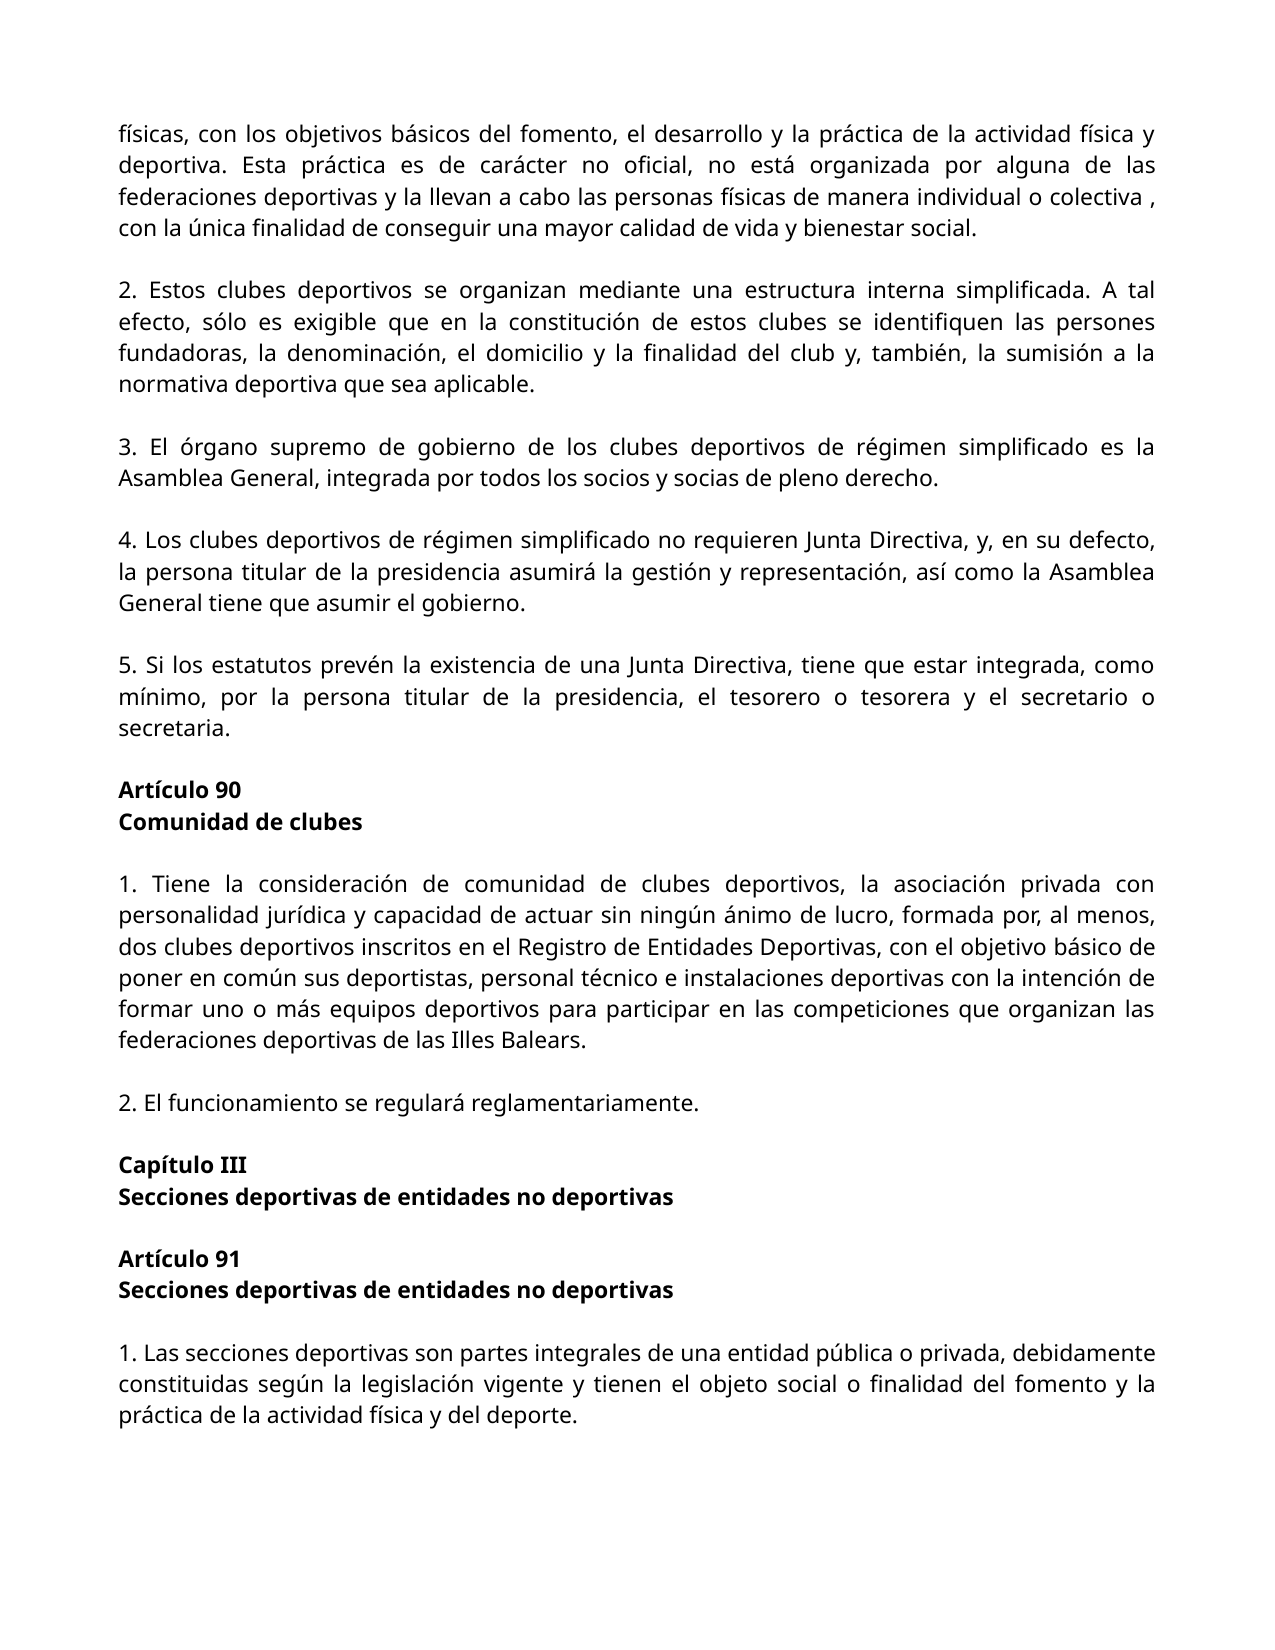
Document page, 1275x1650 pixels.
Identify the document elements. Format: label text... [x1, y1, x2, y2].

text 4. Los clubes deportivos de régimen simplificado no requieren Junta Directiva, y, en su defecto, la persona titular de la presidencia asumirá la gestión y representación, así como la Asamblea General tiene que asumir el gobierno. [118, 524, 1157, 618]
text Secciones deportivas de entidades no deportivas [118, 1274, 1157, 1306]
text Artículo 90 [118, 774, 1157, 806]
text 1. Tiene la consideración de comunidad de clubes deportivos, la asociación privada con personalidad jurídica y capacidad de actuar sin ningún ánimo de lucro, formada por, al menos, dos clubes deportivos inscritos en el Registro de Entidades Deportivas, con el objetivo básico de poner en común sus deportistas, personal técnico e instalaciones deportivas con la intención de formar uno o más equipos deportivos para participar en las competiciones que organizan las federaciones deportivas de las Illes Balears. [118, 868, 1157, 1056]
text físicas, con los objetivos básicos del fomento, el desarrollo y la práctica de la actividad física y deportiva. Esta práctica es de carácter no oficial, no está organizada por alguna de las federaciones deportivas y la llevan a cabo las personas físicas de manera individual o colectiva , con la única finalidad de conseguir una mayor calidad de vida y bienestar social. [118, 118, 1157, 243]
text 5. Si los estatutos prevén la existencia de una Junta Directiva, tiene que estar integrada, como mínimo, por la persona titular de la presidencia, el tesorero o tesorera y el secretario o secretaria. [118, 649, 1157, 743]
text 3. El órgano supremo de gobierno de los clubes deportivos de régimen simplificado es la Asamblea General, integrada por todos los socios y socias de pleno derecho. [118, 431, 1157, 493]
text Artículo 91 [118, 1243, 1157, 1274]
text Capítulo III [118, 1149, 1157, 1181]
text 2. Estos clubes deportivos se organizan mediante una estructura interna simplificada. A tal efecto, sólo es exigible que en la constitución de estos clubes se identifiquen las persones fundadoras, la denominación, el domicilio y la finalidad del club y, también, la sumisión a la normativa deportiva que sea aplicable. [118, 274, 1157, 399]
text 1. Las secciones deportivas son partes integrales de una entidad pública o privada, debidamente constituidas según la legislación vigente y tienen el objeto social o finalidad del fomento y la práctica de la actividad física y del deporte. [118, 1337, 1157, 1431]
text Secciones deportivas de entidades no deportivas [118, 1181, 1157, 1212]
text Comunidad de clubes [118, 806, 1157, 837]
text 2. El funcionamiento se regulará reglamentariamente. [118, 1087, 1157, 1118]
